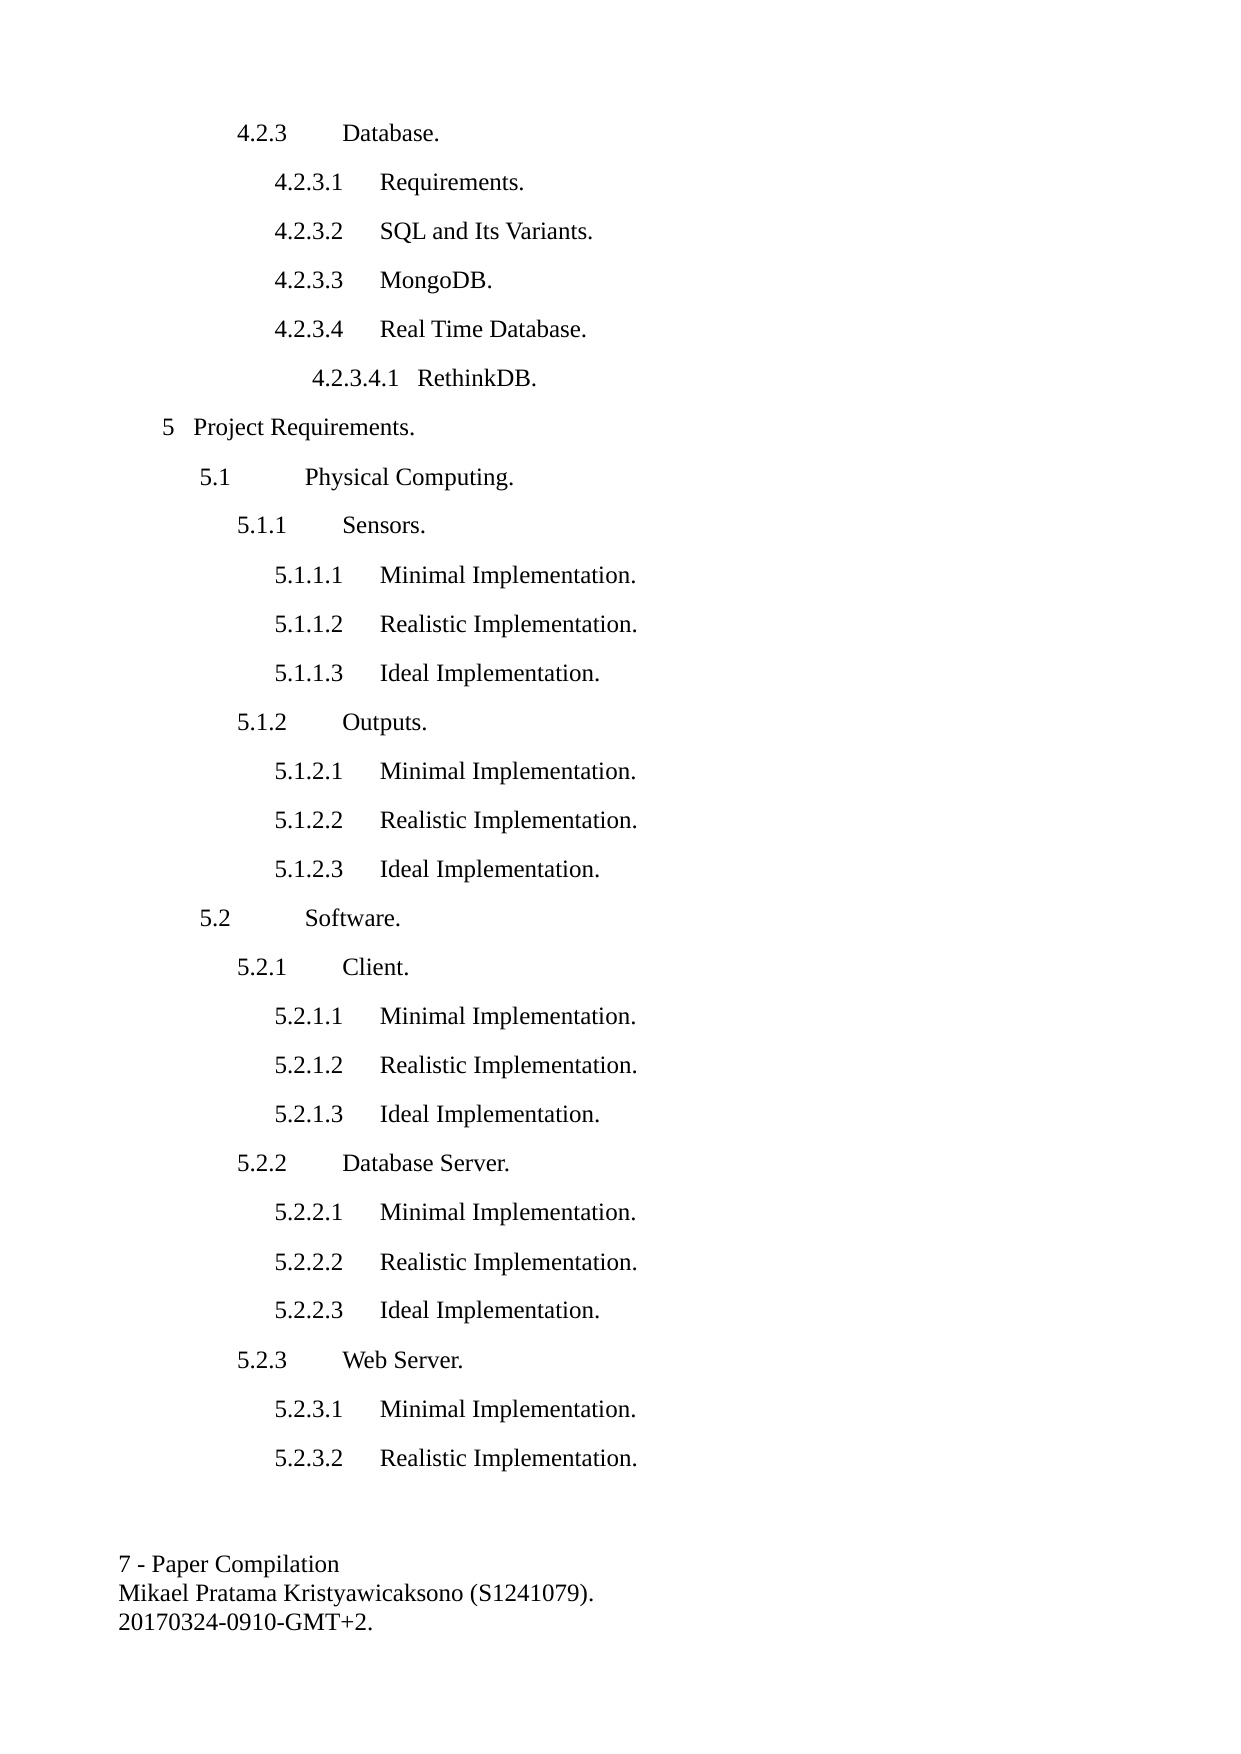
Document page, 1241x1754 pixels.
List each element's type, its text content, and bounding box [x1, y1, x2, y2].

list Real Time Database. [268, 314, 1122, 343]
list Realistic Implementation. [268, 1050, 1122, 1079]
list Software. [193, 903, 1122, 932]
list Minimal Implementation. [268, 1001, 1122, 1030]
list Outputs. [231, 707, 1122, 736]
list Realistic Implementation. [268, 1247, 1122, 1275]
list Physical Computing. [193, 462, 1122, 490]
list Project Requirements. [156, 412, 1122, 441]
list Realistic Implementation. [268, 805, 1122, 834]
list Minimal Implementation. [268, 1394, 1122, 1422]
list Realistic Implementation. [268, 1443, 1122, 1472]
list Realistic Implementation. [268, 609, 1122, 637]
list RethinkDB. [306, 363, 1122, 392]
list Minimal Implementation. [268, 756, 1122, 785]
list Ideal Implementation. [268, 1099, 1122, 1128]
list Sensors. [231, 511, 1122, 539]
list Ideal Implementation. [268, 658, 1122, 687]
list MongoDB. [268, 265, 1122, 294]
list Requirements. [268, 167, 1122, 196]
list Web Server. [231, 1345, 1122, 1373]
list Ideal Implementation. [268, 854, 1122, 883]
list Database. [231, 118, 1122, 147]
list SQL and Its Variants. [268, 216, 1122, 245]
list Minimal Implementation. [268, 1197, 1122, 1226]
list Minimal Implementation. [268, 560, 1122, 588]
list Ideal Implementation. [268, 1296, 1122, 1324]
list Client. [231, 952, 1122, 981]
list Database Server. [231, 1148, 1122, 1177]
